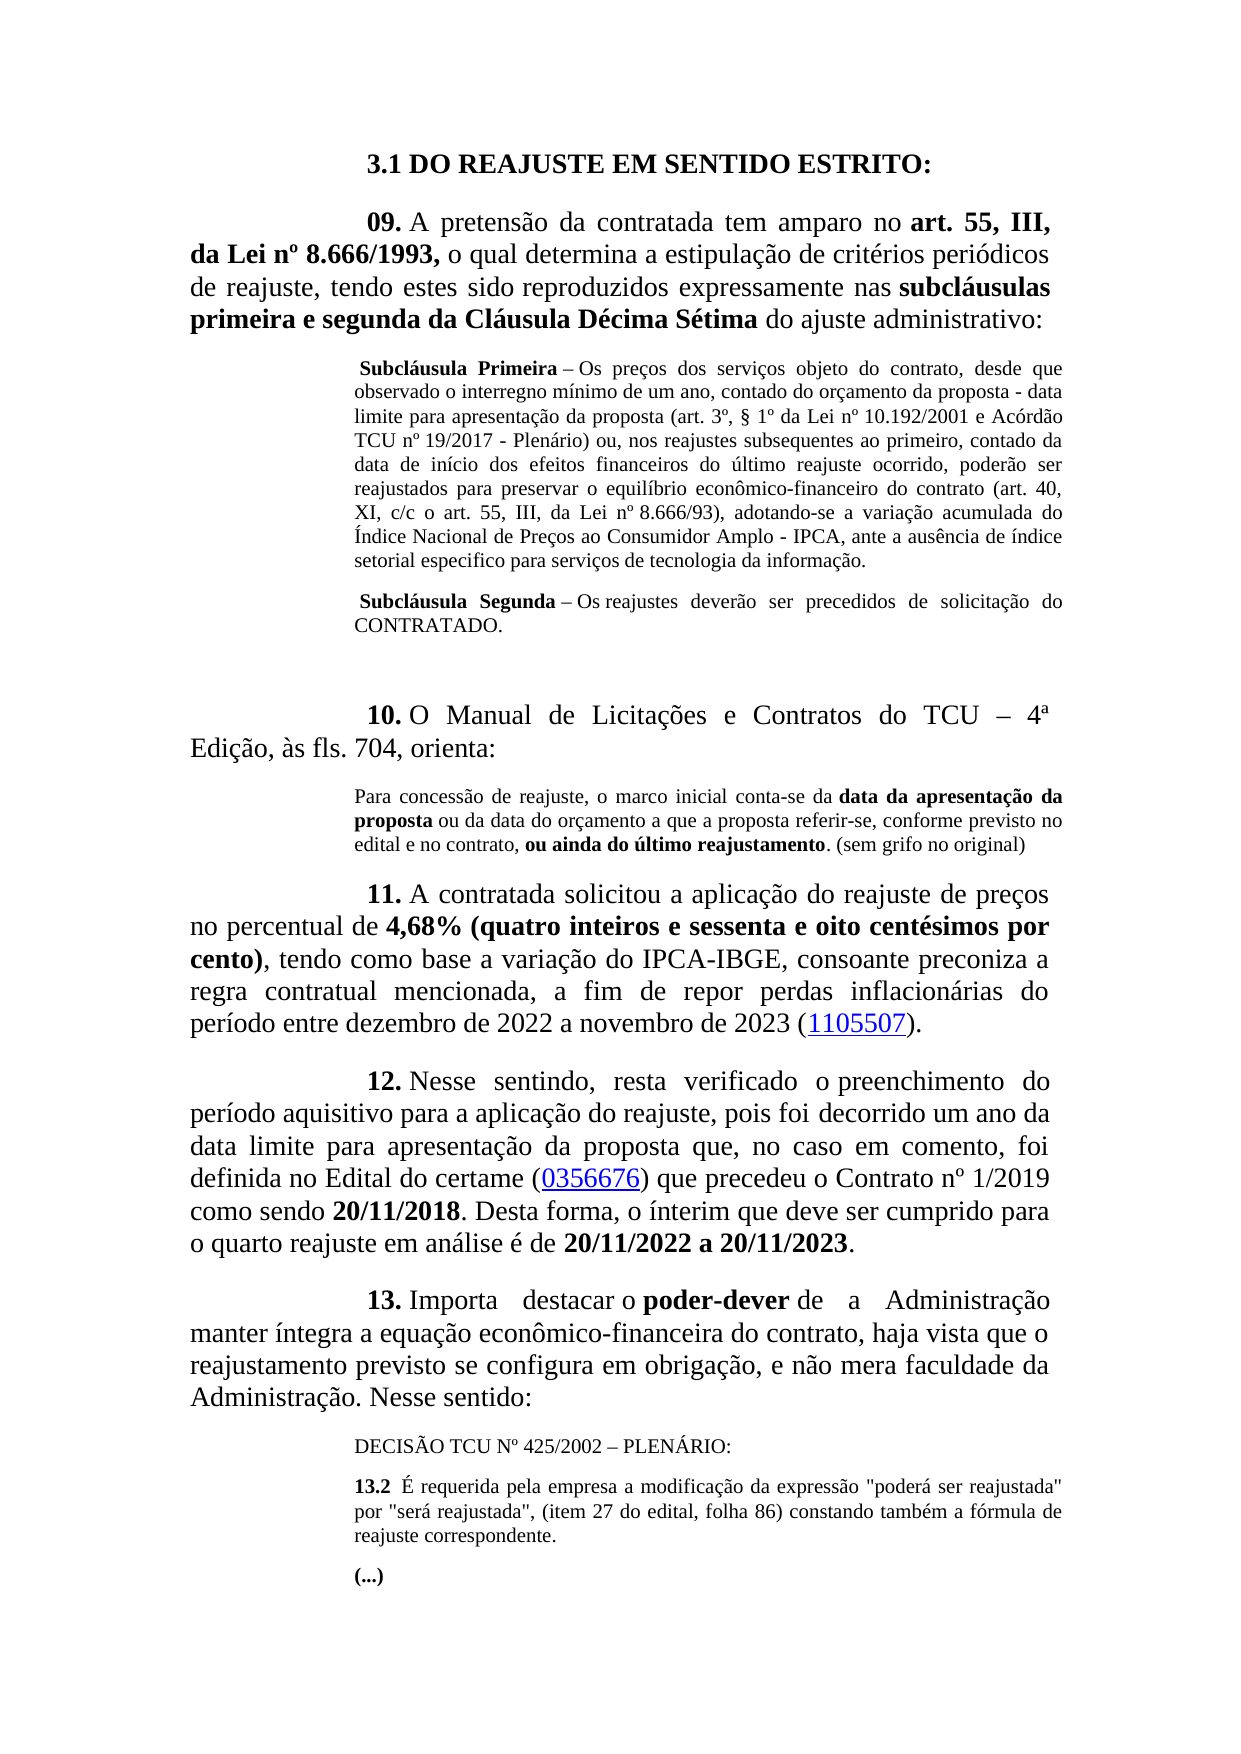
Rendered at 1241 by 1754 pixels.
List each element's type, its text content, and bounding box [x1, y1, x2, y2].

text Para concessão de reajuste, o marco inicial conta-se da data da apresentação da proposta ou da data do orçamento a que a proposta referir-se, conforme previsto no edital e no contrato, ou ainda do último reajustamento. (sem grifo no original) [354, 784, 1063, 856]
text 13. Importa destacar o poder-dever de a Administração manter íntegra a equação econômico-financeira do contrato, haja vista que o reajustamento previsto se configura em obrigação, e não mera faculdade da Administração. Nesse sentido: [190, 1283, 1051, 1413]
text 09. A pretensão da contratada tem amparo no art. 55, III, da Lei nº 8.666/1993, o qual determina a estipulação de critérios periódicos de reajuste, tendo estes sido reproduzidos expressamente nas subcláusulas primeira e segunda da Cláusula Décima Sétima do ajuste administrativo: [190, 205, 1051, 334]
text 10. O Manual de Licitações e Contratos do TCU – 4ª Edição, às fls. 704, orienta: [190, 698, 1051, 763]
text (...) [354, 1563, 1063, 1587]
text 13.2 É requerida pela empresa a modificação da expressão "poderá ser reajustada" por "será reajustada", (item 27 do edital, folha 86) constando também a fórmula de reajuste correspondente. [354, 1474, 1063, 1547]
text DECISÃO TCU Nº 425/2002 – PLENÁRIO: [354, 1434, 1063, 1458]
text 11. A contratada solicitou a aplicação do reajuste de preços no percentual de 4,68% (quatro inteiros e sessenta e oito centésimos por cento), tendo como base a variação do IPCA-IBGE, consoante preconiza a regra contratual mencionada, a fim de repor perdas inflacionárias do período entre dezembro de 2022 a novembro de 2023 (1105507). [190, 877, 1051, 1039]
text Subcláusula Primeira – Os preços dos serviços objeto do contrato, desde que observado o interregno mínimo de um ano, contado do orçamento da proposta - data limite para apresentação da proposta (art. 3º, § 1º da Lei nº 10.192/2001 e Acórdão TCU nº 19/2017 - Plenário) ou, nos reajustes subsequentes ao primeiro, contado da data de início dos efeitos financeiros do último reajuste ocorrido, poderão ser reajustados para preservar o equilíbrio econômico-financeiro do contrato (art. 40, XI, c/c o art. 55, III, da Lei nº 8.666/93), adotando-se a variação acumulada do Índice Nacional de Preços ao Consumidor Amplo - IPCA, ante a ausência de índice setorial especifico para serviços de tecnologia da informação. [354, 355, 1063, 572]
text Subcláusula Segunda – Os reajustes deverão ser precedidos de solicitação do CONTRATADO. [354, 589, 1063, 637]
text 3.1 DO REAJUSTE EM SENTIDO ESTRITO: [190, 148, 1051, 180]
text 12. Nesse sentindo, resta verificado o preenchimento do período aquisitivo para a aplicação do reajuste, pois foi decorrido um ano da data limite para apresentação da proposta que, no caso em comento, foi definida no Edital do certame (0356676) que precedeu o Contrato nº 1/2019 como sendo 20/11/2018. Desta forma, o ínterim que deve ser cumprido para o quarto reajuste em análise é de 20/11/2022 a 20/11/2023. [190, 1064, 1051, 1258]
